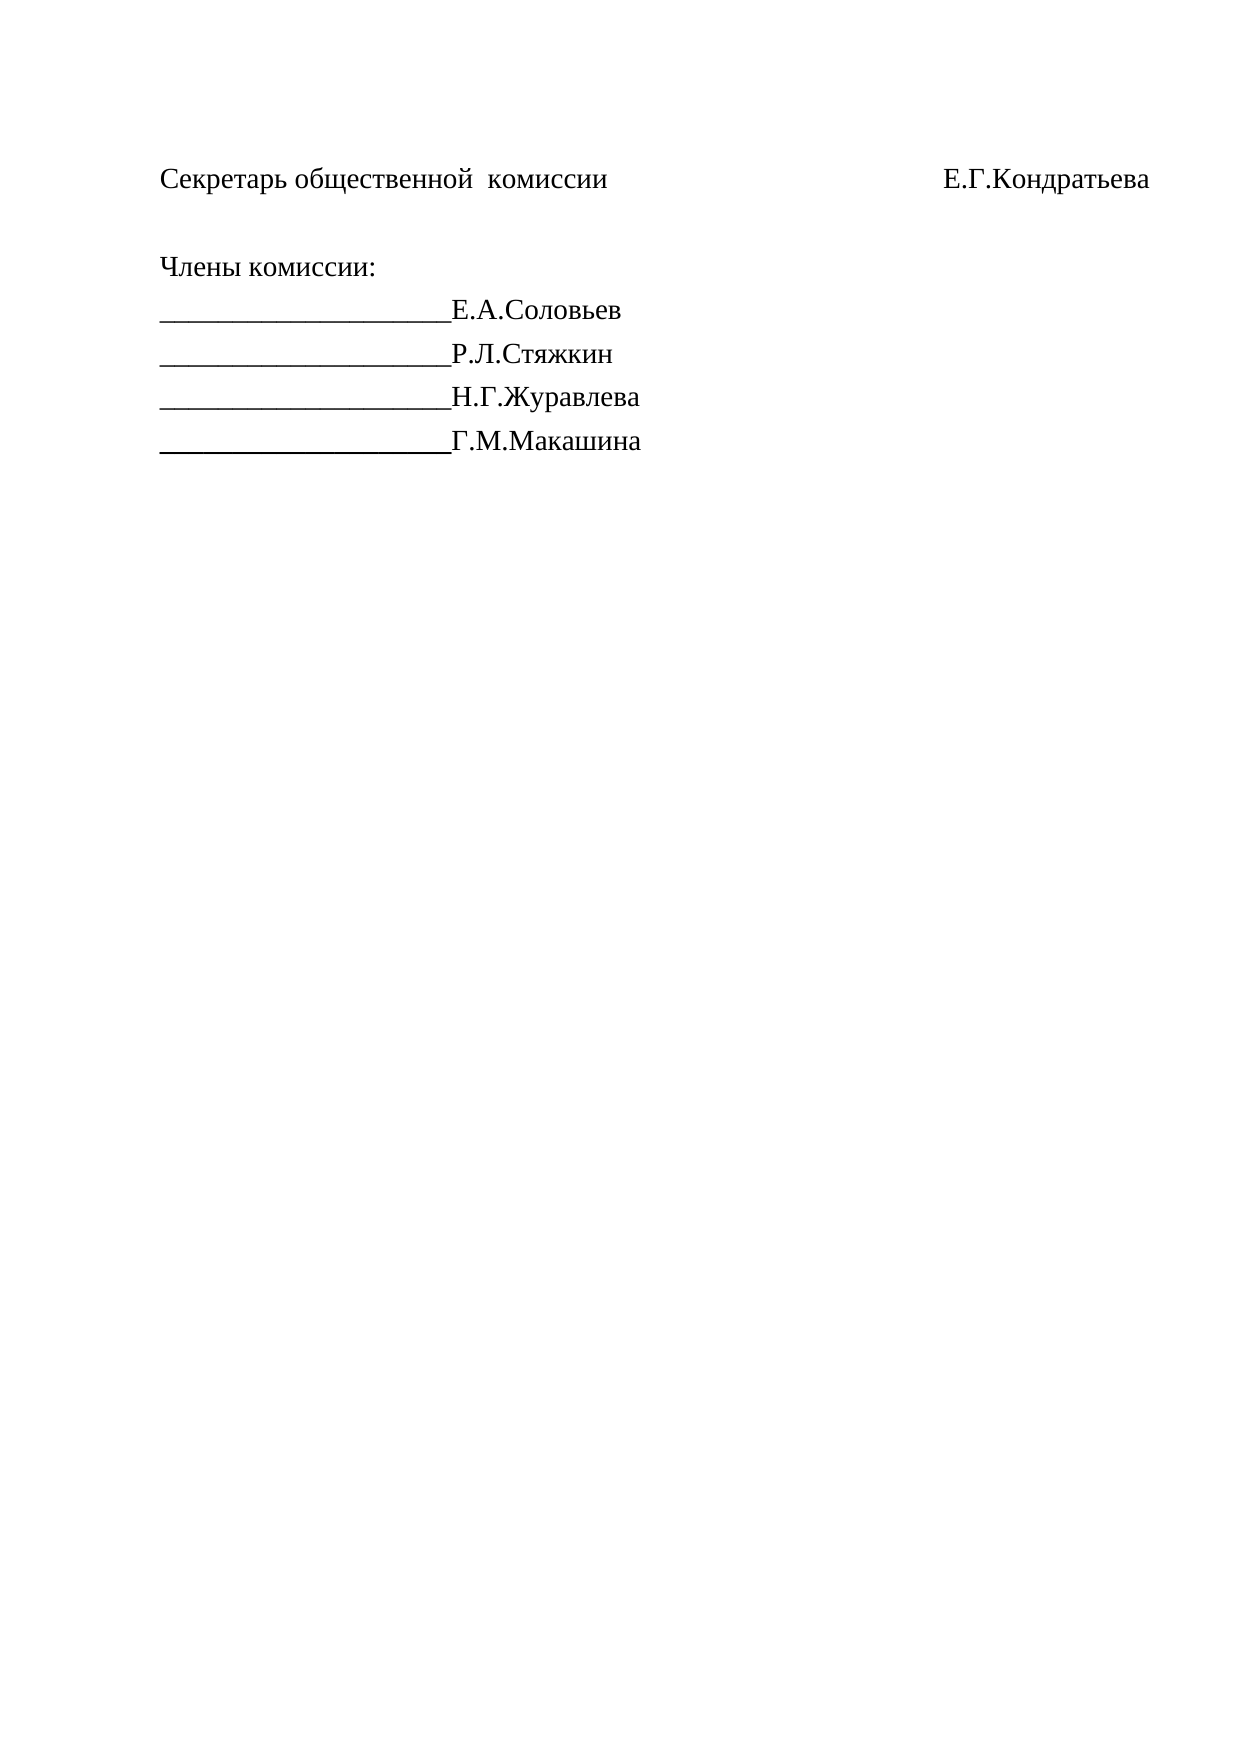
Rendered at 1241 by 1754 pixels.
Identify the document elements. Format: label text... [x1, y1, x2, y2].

text ____________________Н.Г.Журавлева [159, 379, 1186, 413]
text ____________________Г.М.Макашина [159, 423, 1186, 456]
text Секретарь общественной комиссии Е.Г.Кондратьева [159, 162, 1186, 195]
text Члены комиссии: [159, 249, 1186, 282]
text ____________________Е.А.Соловьев [159, 292, 1186, 326]
text ____________________Р.Л.Стяжкин [159, 336, 1186, 369]
